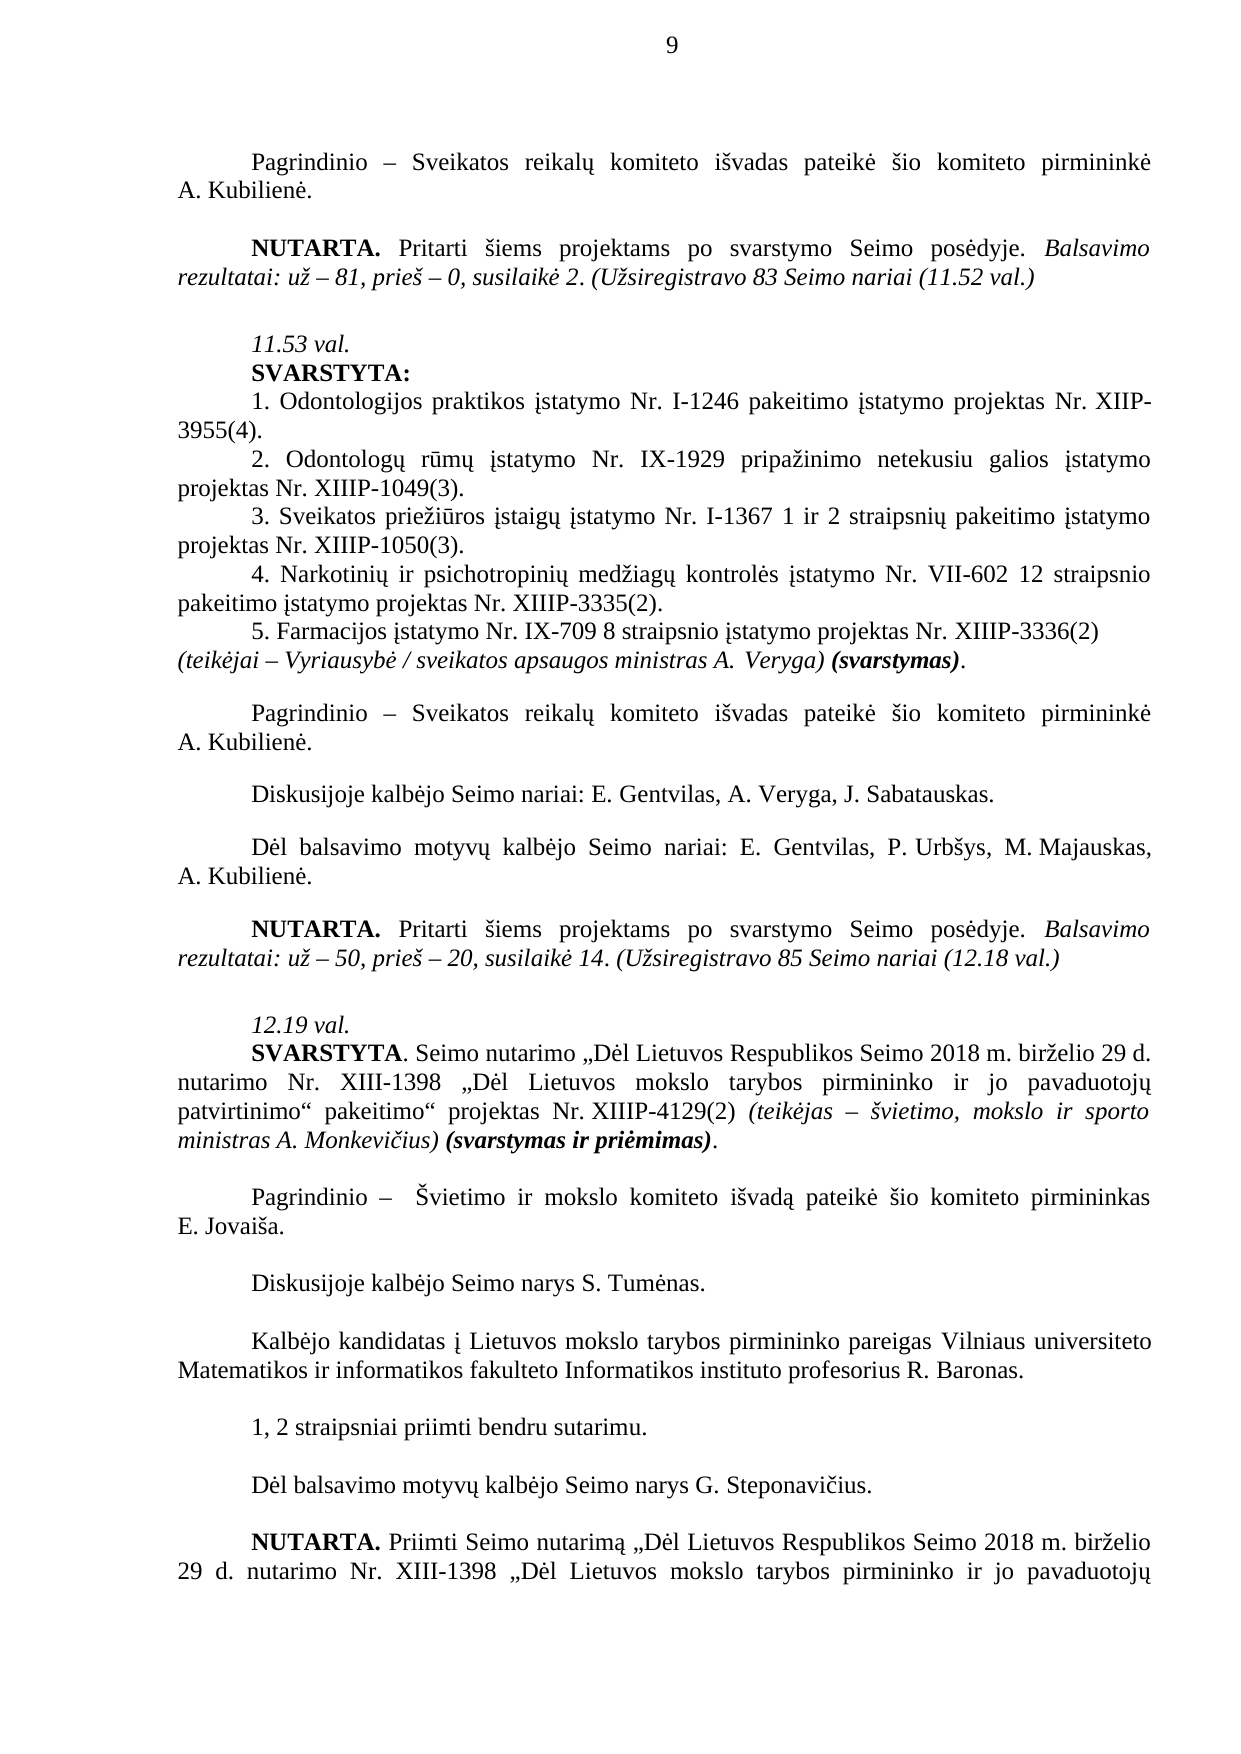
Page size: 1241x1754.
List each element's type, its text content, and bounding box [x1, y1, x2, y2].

text (teikėjai – Vyriausybė / sveikatos apsaugos ministras A. Veryga) (svarstymas). [177, 645, 1152, 674]
text 4. Narkotinių ir psichotropinių medžiagų kontrolės įstatymo Nr. VII-602 12 straipsnio pakeitimo įstatymo projektas Nr. XIIIP-3335(2). [177, 559, 1152, 616]
text 2. Odontologų rūmų įstatymo Nr. IX-1929 pripažinimo netekusiu galios įstatymo projektas Nr. XIIIP-1049(3). [177, 444, 1152, 501]
text Dėl balsavimo motyvų kalbėjo Seimo nariai: E. Gentvilas, P. Urbšys, M. Majauskas, A. Kubilienė. [177, 832, 1152, 890]
text Dėl balsavimo motyvų kalbėjo Seimo narys G. Steponavičius. [177, 1470, 1152, 1498]
text NUTARTA. Priimti Seimo nutarimą „Dėl Lietuvos Respublikos Seimo 2018 m. birželio 29 d. nutarimo Nr. XIII-1398 „Dėl Lietuvos mokslo tarybos pirmininko ir jo pavaduotojų [177, 1527, 1152, 1585]
text NUTARTA. Pritarti šiems projektams po svarstymo Seimo posėdyje. Balsavimo rezultatai: už – 50, prieš – 20, susilaikė 14. (Užsiregistravo 85 Seimo nariai (12.18 val.) [177, 914, 1152, 971]
text SVARSTYTA. Seimo nutarimo „Dėl Lietuvos Respublikos Seimo 2018 m. birželio 29 d. nutarimo Nr. XIII-1398 „Dėl Lietuvos mokslo tarybos pirmininko ir jo pavaduotojų patvirtinimo“ pakeitimo“ projektas Nr. XIIIP-4129(2) (teikėjas – švietimo, mokslo ir sporto ministras A. Monkevičius) (svarstymas ir priėmimas). [177, 1038, 1152, 1153]
text Diskusijoje kalbėjo Seimo nariai: E. Gentvilas, A. Veryga, J. Sabatauskas. [177, 779, 1152, 808]
text SVARSTYTA: [177, 358, 1152, 386]
text 1. Odontologijos praktikos įstatymo Nr. I-1246 pakeitimo įstatymo projektas Nr. XIIP-3955(4). [177, 386, 1152, 444]
text NUTARTA. Pritarti šiems projektams po svarstymo Seimo posėdyje. Balsavimo rezultatai: už – 81, prieš – 0, susilaikė 2. (Užsiregistravo 83 Seimo nariai (11.52 val.) [177, 233, 1152, 291]
text 12.19 val. [177, 1010, 1152, 1038]
text 3. Sveikatos priežiūros įstaigų įstatymo Nr. I-1367 1 ir 2 straipsnių pakeitimo įstatymo projektas Nr. XIIIP-1050(3). [177, 501, 1152, 559]
text Pagrindinio – Švietimo ir mokslo komiteto išvadą pateikė šio komiteto pirmininkas E. Jovaiša. [177, 1182, 1152, 1240]
text 1, 2 straipsniai priimti bendru sutarimu. [177, 1412, 1152, 1441]
text Diskusijoje kalbėjo Seimo narys S. Tumėnas. [177, 1268, 1152, 1297]
text 5. Farmacijos įstatymo Nr. IX-709 8 straipsnio įstatymo projektas Nr. XIIIP-3336(2) [177, 616, 1152, 645]
text Pagrindinio – Sveikatos reikalų komiteto išvadas pateikė šio komiteto pirmininkė A. Kubilienė. [177, 147, 1152, 204]
text 11.53 val. [177, 329, 1152, 358]
text Pagrindinio – Sveikatos reikalų komiteto išvadas pateikė šio komiteto pirmininkė A. Kubilienė. [177, 698, 1152, 756]
text Kalbėjo kandidatas į Lietuvos mokslo tarybos pirmininko pareigas Vilniaus universiteto Matematikos ir informatikos fakulteto Informatikos instituto profesorius R. Baronas. [177, 1326, 1152, 1383]
